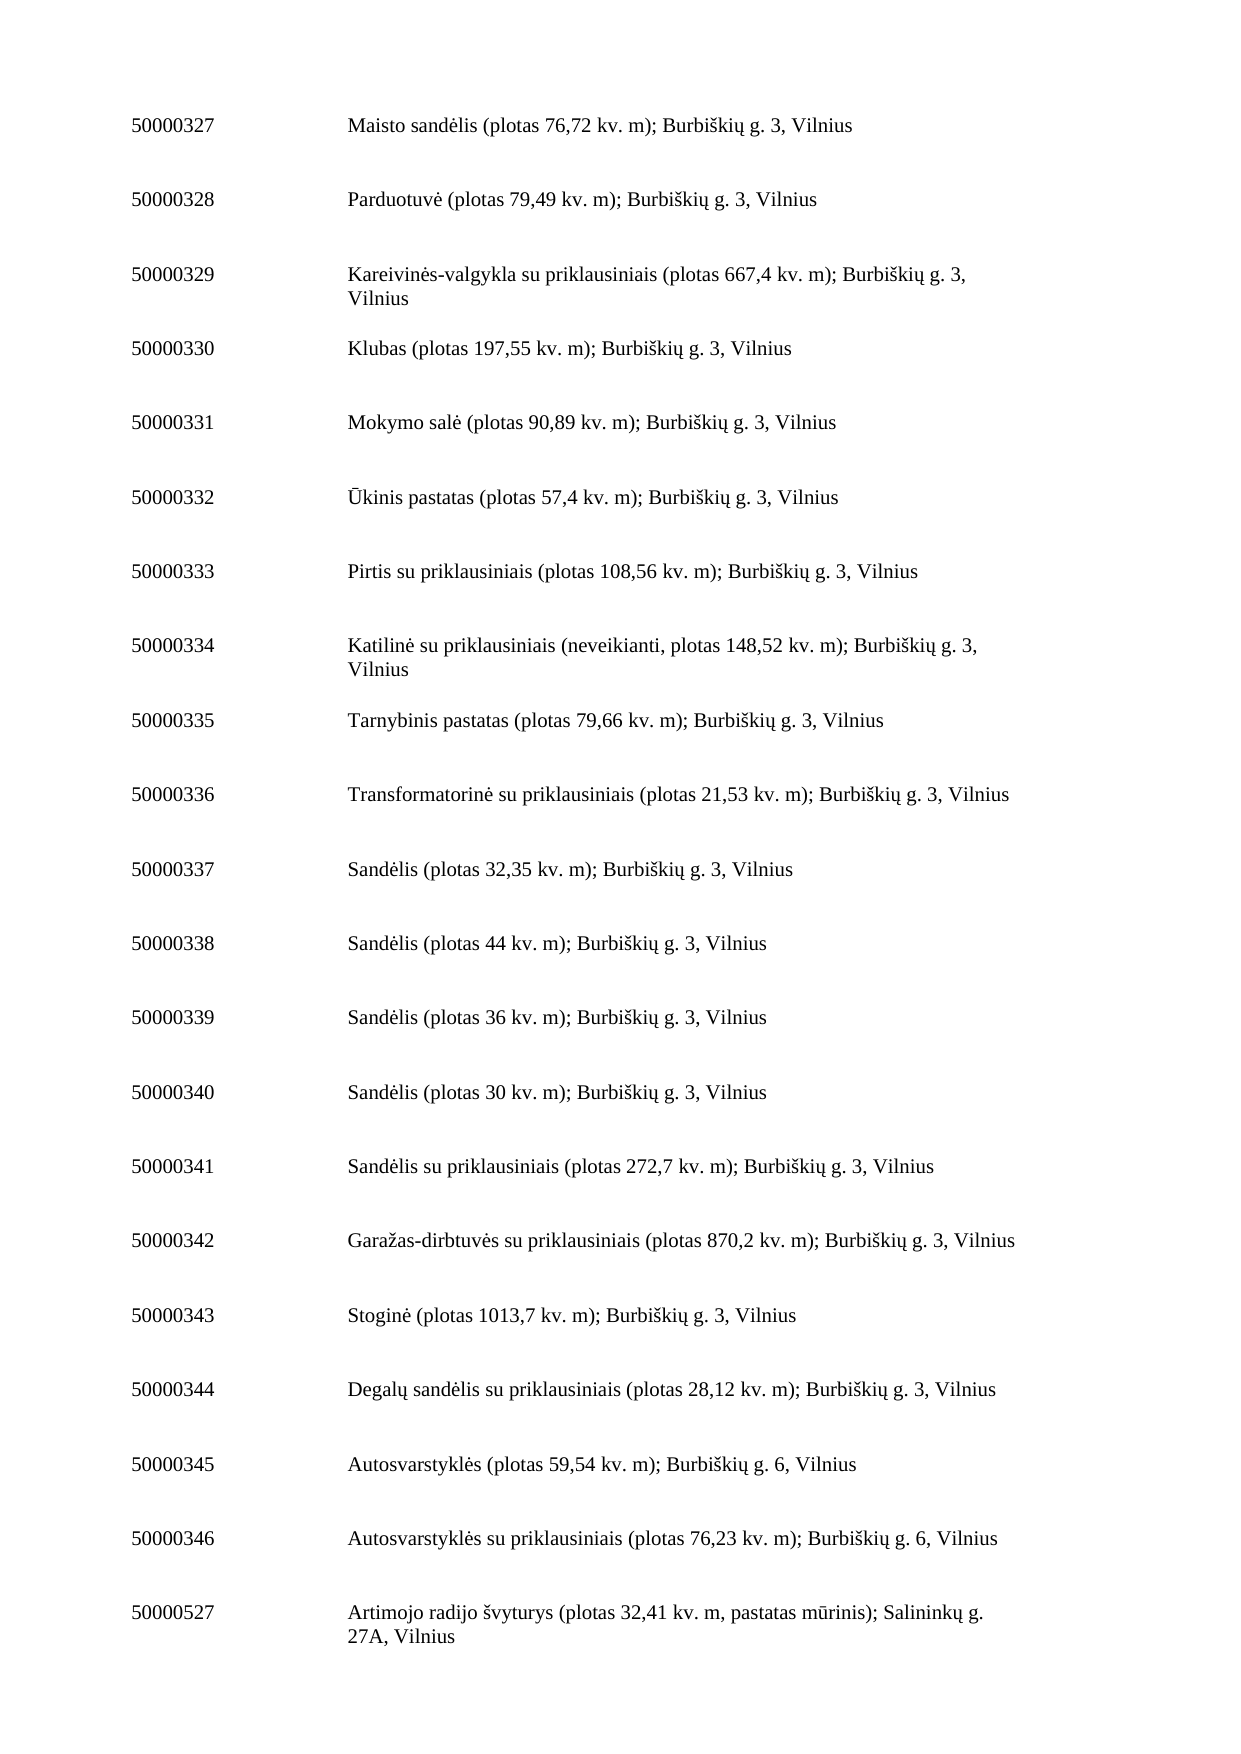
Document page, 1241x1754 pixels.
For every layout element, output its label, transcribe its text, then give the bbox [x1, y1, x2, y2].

table_cell [115, 1130, 1155, 1154]
table_cell [1155, 113, 1170, 163]
table_cell [1066, 856, 1155, 907]
table_cell [115, 1428, 1155, 1451]
table_cell [115, 1502, 1155, 1526]
table_cell 50000330 [115, 336, 336, 386]
table_cell [1170, 856, 1240, 907]
table_cell [1170, 312, 1240, 336]
table_cell Sandėlis su priklausiniais (plotas 272,7 kv. m); Burbiškių g. 3, Vilnius [336, 1154, 1037, 1204]
table_cell [1170, 1502, 1240, 1526]
table_cell [1155, 684, 1170, 708]
table_cell [1170, 163, 1240, 187]
table_cell [1170, 833, 1240, 856]
table_cell 50000327 [115, 113, 336, 163]
table_cell [1037, 1451, 1066, 1502]
table_cell [1037, 113, 1066, 163]
table_cell [1066, 113, 1155, 163]
table_cell [1037, 1526, 1066, 1576]
table_cell [1155, 1080, 1170, 1130]
table_cell [115, 684, 1155, 708]
table_cell [1155, 931, 1170, 981]
table_cell [1037, 1377, 1066, 1427]
table_cell 50000342 [115, 1228, 336, 1279]
table_cell [1037, 1080, 1066, 1130]
table_cell [1170, 1428, 1240, 1451]
table_cell [1170, 187, 1240, 237]
table_cell Katilinė su priklausiniais (neveikianti, plotas 148,52 kv. m); Burbiškių g. 3, Vilnius [336, 633, 1037, 684]
table_cell [1170, 1080, 1240, 1130]
table_cell Kareivinės-valgykla su priklausiniais (plotas 667,4 kv. m); Burbiškių g. 3, Vilnius [336, 261, 1037, 312]
table_cell [115, 163, 1155, 187]
table_cell [1170, 238, 1240, 261]
table_cell [1170, 981, 1240, 1005]
table_cell [1155, 782, 1170, 832]
table_cell [1066, 931, 1155, 981]
table_cell Autosvarstyklės su priklausiniais (plotas 76,23 kv. m); Burbiškių g. 6, Vilnius [336, 1526, 1037, 1576]
table_cell [1155, 609, 1170, 633]
table_cell [1155, 907, 1170, 931]
table_cell [1037, 1005, 1066, 1056]
table_cell [1155, 1279, 1170, 1303]
table_cell [1170, 931, 1240, 981]
table_cell [1170, 1130, 1240, 1154]
table_cell 50000332 [115, 485, 336, 535]
table_cell [1155, 1005, 1170, 1056]
table_cell Mokymo salė (plotas 90,89 kv. m); Burbiškių g. 3, Vilnius [336, 410, 1037, 461]
table_cell [115, 833, 1155, 856]
table_cell [1066, 1303, 1155, 1353]
table_cell [1037, 1154, 1066, 1204]
table_cell [1155, 1303, 1170, 1353]
table_cell Parduotuvė (plotas 79,49 kv. m); Burbiškių g. 3, Vilnius [336, 187, 1037, 237]
table_cell 50000338 [115, 931, 336, 981]
table_cell 50000346 [115, 1526, 336, 1576]
table_cell [1037, 410, 1066, 461]
table_cell [1170, 410, 1240, 461]
table_cell [1155, 336, 1170, 386]
table_cell [1170, 782, 1240, 832]
table_cell [1170, 89, 1240, 113]
table_cell [1170, 758, 1240, 782]
table_cell [1155, 1130, 1170, 1154]
table_cell [1170, 708, 1240, 758]
table_cell [1066, 782, 1155, 832]
table_cell [1155, 1502, 1170, 1526]
table_cell [1170, 1204, 1240, 1228]
table_cell [1170, 684, 1240, 708]
table_cell [1155, 535, 1170, 559]
table_cell [1066, 1228, 1155, 1279]
table_cell Klubas (plotas 197,55 kv. m); Burbiškių g. 3, Vilnius [336, 336, 1037, 386]
table_cell Pirtis su priklausiniais (plotas 108,56 kv. m); Burbiškių g. 3, Vilnius [336, 559, 1037, 609]
table_cell [1066, 1154, 1155, 1204]
table_cell [1155, 1526, 1170, 1576]
table_cell [1037, 485, 1066, 535]
table_cell [115, 1576, 1155, 1600]
table_cell 50000333 [115, 559, 336, 609]
table_cell 50000339 [115, 1005, 336, 1056]
table_cell [115, 609, 1155, 633]
table_cell [1155, 1451, 1170, 1502]
table_cell [1037, 782, 1066, 832]
table_cell [115, 981, 1155, 1005]
table_cell [1066, 1451, 1155, 1502]
table_cell 50000341 [115, 1154, 336, 1204]
table_cell [1155, 633, 1170, 684]
table_cell Degalų sandėlis su priklausiniais (plotas 28,12 kv. m); Burbiškių g. 3, Vilnius [336, 1377, 1037, 1427]
table_cell [1170, 1526, 1240, 1576]
table_cell [1155, 1056, 1170, 1079]
table_cell Ūkinis pastatas (plotas 57,4 kv. m); Burbiškių g. 3, Vilnius [336, 485, 1037, 535]
table_cell Artimojo radijo švyturys (plotas 32,41 kv. m, pastatas mūrinis); Salininkų g. 27A, Vilnius [336, 1600, 1037, 1651]
table_cell [1066, 559, 1155, 609]
table_cell [1066, 261, 1155, 312]
table_cell [115, 238, 1155, 261]
table_cell [1037, 559, 1066, 609]
table_cell [1170, 1279, 1240, 1303]
table_cell [1170, 1576, 1240, 1600]
table_cell Transformatorinė su priklausiniais (plotas 21,53 kv. m); Burbiškių g. 3, Vilnius [336, 782, 1037, 832]
table_cell [1170, 1056, 1240, 1079]
table_cell Autosvarstyklės (plotas 59,54 kv. m); Burbiškių g. 6, Vilnius [336, 1451, 1037, 1502]
table_cell 50000345 [115, 1451, 336, 1502]
table_cell Tarnybinis pastatas (plotas 79,66 kv. m); Burbiškių g. 3, Vilnius [336, 708, 1037, 758]
table_cell 50000328 [115, 187, 336, 237]
table_cell [1170, 559, 1240, 609]
table_cell [1066, 1080, 1155, 1130]
table_cell 50000335 [115, 708, 336, 758]
table_cell [1155, 1353, 1170, 1377]
table_cell [1155, 261, 1170, 312]
table_cell [1066, 336, 1155, 386]
table_cell 50000329 [115, 261, 336, 312]
table_cell 50000344 [115, 1377, 336, 1427]
table_cell Sandėlis (plotas 36 kv. m); Burbiškių g. 3, Vilnius [336, 1005, 1037, 1056]
table_cell [1170, 113, 1240, 163]
table_cell [1155, 1576, 1170, 1600]
table_cell [115, 1204, 1155, 1228]
table_cell [115, 89, 1155, 113]
table_cell [1066, 708, 1155, 758]
table_cell 50000527 [115, 1600, 336, 1651]
table_cell [1037, 708, 1066, 758]
table_cell [1155, 1600, 1170, 1651]
table_cell [1066, 1377, 1155, 1427]
table_cell [1037, 1600, 1066, 1651]
table_cell [1155, 410, 1170, 461]
table_cell [1170, 1005, 1240, 1056]
table_cell [1170, 1228, 1240, 1279]
table_cell [1155, 1154, 1170, 1204]
table_cell [1170, 1451, 1240, 1502]
table_cell [1170, 633, 1240, 684]
table_cell [1170, 336, 1240, 386]
table_cell Maisto sandėlis (plotas 76,72 kv. m); Burbiškių g. 3, Vilnius [336, 113, 1037, 163]
table_cell [1155, 187, 1170, 237]
table_cell 50000337 [115, 856, 336, 907]
table_cell [1170, 461, 1240, 484]
table_cell [1037, 187, 1066, 237]
table_cell [1037, 336, 1066, 386]
table_cell [1066, 1600, 1155, 1651]
table_cell [1170, 261, 1240, 312]
table_cell [1066, 410, 1155, 461]
table_cell [1170, 1303, 1240, 1353]
table_cell [115, 1353, 1155, 1377]
table_cell [1155, 89, 1170, 113]
table_cell [1037, 931, 1066, 981]
table_cell Stoginė (plotas 1013,7 kv. m); Burbiškių g. 3, Vilnius [336, 1303, 1037, 1353]
table_cell [1155, 559, 1170, 609]
table_cell Sandėlis (plotas 44 kv. m); Burbiškių g. 3, Vilnius [336, 931, 1037, 981]
table_cell [1170, 386, 1240, 410]
table_cell Sandėlis (plotas 32,35 kv. m); Burbiškių g. 3, Vilnius [336, 856, 1037, 907]
table_cell [1155, 981, 1170, 1005]
table_cell [115, 758, 1155, 782]
table_cell [1155, 758, 1170, 782]
table_cell [1155, 386, 1170, 410]
table_cell [115, 907, 1155, 931]
table_cell [1037, 633, 1066, 684]
table_cell [1170, 1154, 1240, 1204]
table_cell [1066, 187, 1155, 237]
table_cell [1155, 461, 1170, 484]
table_cell [115, 1056, 1155, 1079]
table_cell 50000334 [115, 633, 336, 684]
table_cell [1155, 1377, 1170, 1427]
table_cell [115, 535, 1155, 559]
table_cell [115, 312, 1155, 336]
table_cell [1037, 1228, 1066, 1279]
table_cell 50000340 [115, 1080, 336, 1130]
table_cell [1155, 238, 1170, 261]
table_cell [1066, 1526, 1155, 1576]
table_cell [1155, 312, 1170, 336]
table_cell [115, 461, 1155, 484]
table_cell [1066, 1005, 1155, 1056]
table_cell [1155, 708, 1170, 758]
table_cell [1155, 1228, 1170, 1279]
table_cell [1037, 261, 1066, 312]
table_cell [1155, 485, 1170, 535]
table_cell [1155, 833, 1170, 856]
table_cell [1170, 1353, 1240, 1377]
table_cell Garažas-dirbtuvės su priklausiniais (plotas 870,2 kv. m); Burbiškių g. 3, Vilnius [336, 1228, 1037, 1279]
table_cell [1155, 163, 1170, 187]
table_cell [1170, 1600, 1240, 1651]
table_cell [1170, 535, 1240, 559]
table_cell [115, 1279, 1155, 1303]
table_cell 50000336 [115, 782, 336, 832]
table_cell 50000331 [115, 410, 336, 461]
table_cell 50000343 [115, 1303, 336, 1353]
table_cell [1037, 1303, 1066, 1353]
table_cell [1170, 907, 1240, 931]
table_cell [1037, 856, 1066, 907]
table_cell [115, 386, 1155, 410]
table_cell [1170, 485, 1240, 535]
table_cell [1066, 485, 1155, 535]
table_cell [1155, 1428, 1170, 1451]
table_cell [1066, 633, 1155, 684]
table_cell [1155, 856, 1170, 907]
table_cell [1170, 609, 1240, 633]
table_cell Sandėlis (plotas 30 kv. m); Burbiškių g. 3, Vilnius [336, 1080, 1037, 1130]
table_cell [1170, 1377, 1240, 1427]
table_cell [1155, 1204, 1170, 1228]
